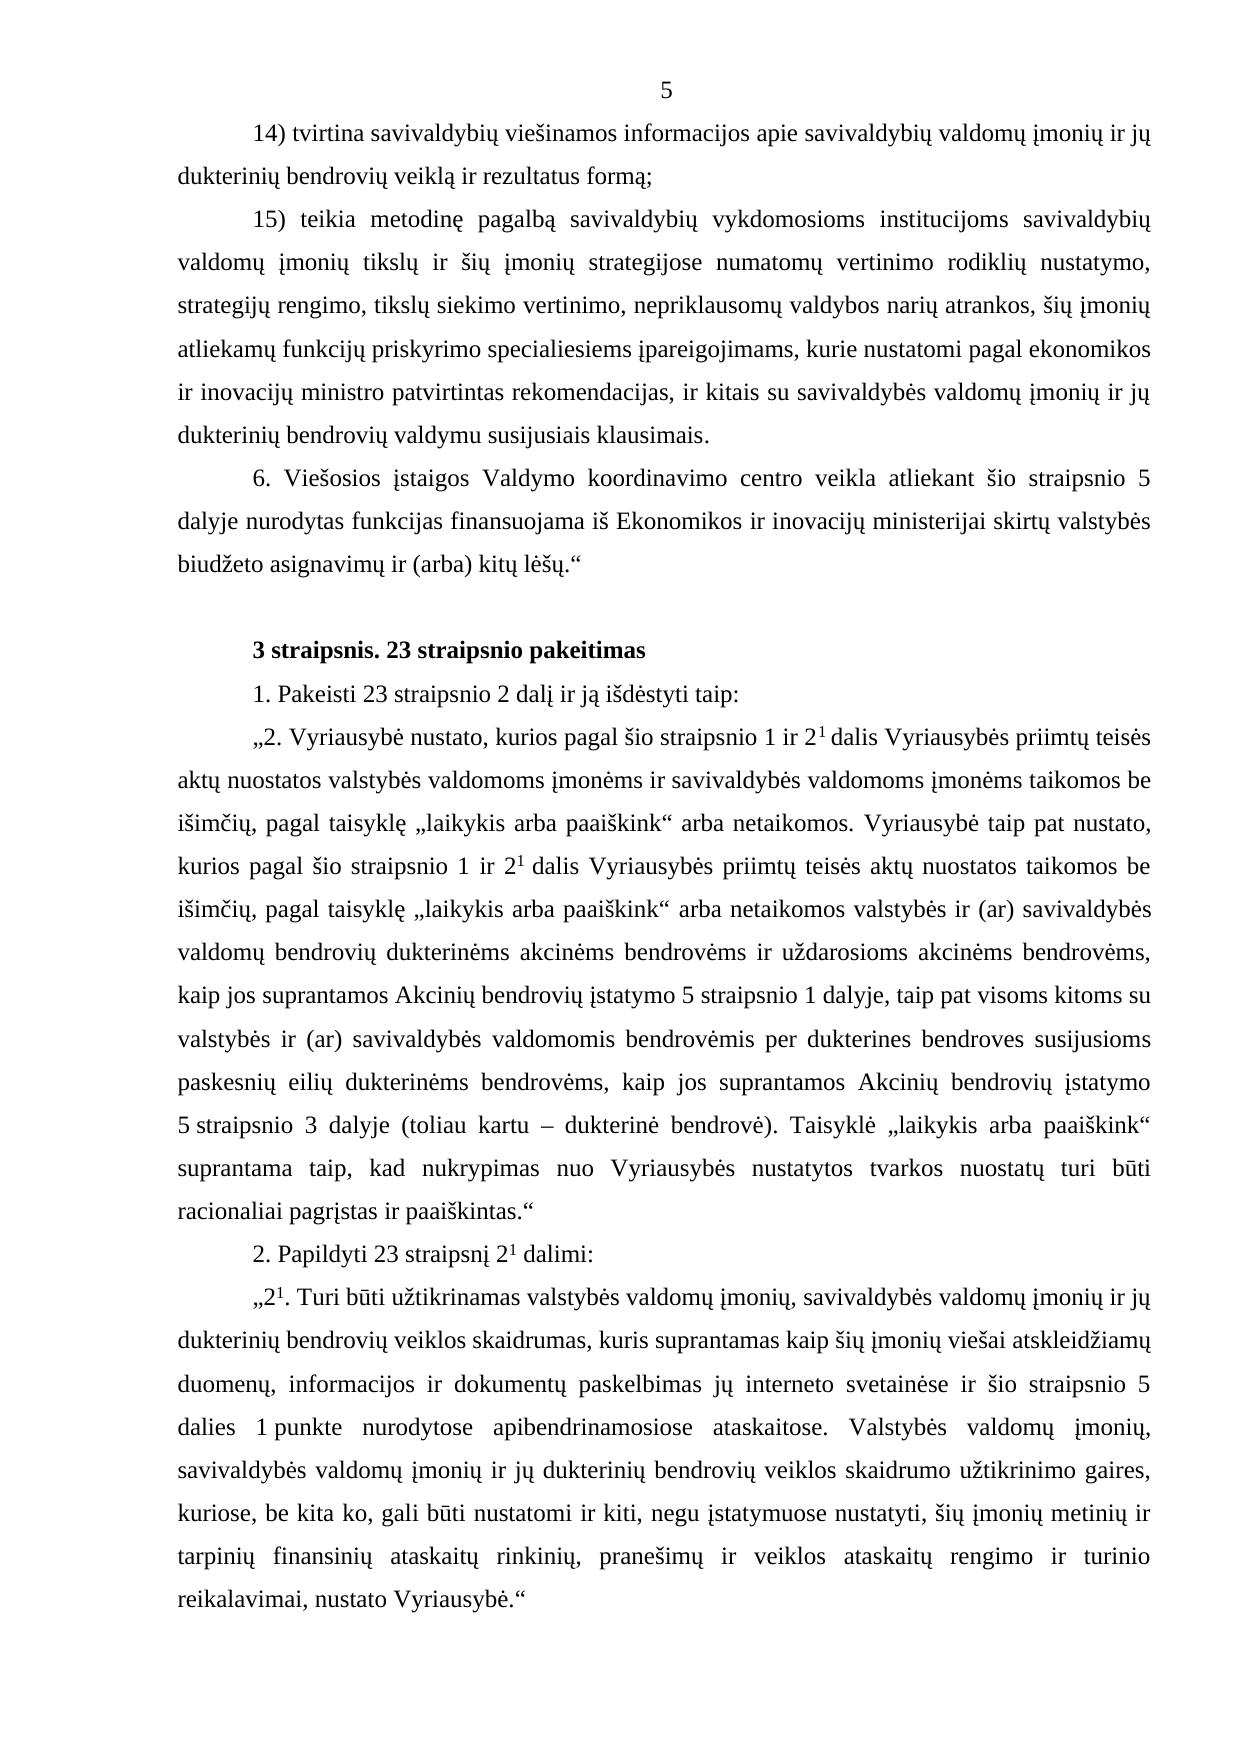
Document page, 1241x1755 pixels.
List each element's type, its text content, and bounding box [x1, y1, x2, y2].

text „21. Turi būti užtikrinamas valstybės valdomų įmonių, savivaldybės valdomų įmonių ir jų dukterinių bendrovių veiklos skaidrumas, kuris suprantamas kaip šių įmonių viešai atskleidžiamų duomenų, informacijos ir dokumentų paskelbimas jų interneto svetainėse ir šio straipsnio 5 dalies 1 punkte nurodytose apibendrinamosiose ataskaitose. Valstybės valdomų įmonių, savivaldybės valdomų įmonių ir jų dukterinių bendrovių veiklos skaidrumo užtikrinimo gaires, kuriose, be kita ko, gali būti nustatomi ir kiti, negu įstatymuose nustatyti, šių įmonių metinių ir tarpinių finansinių ataskaitų rinkinių, pranešimų ir veiklos ataskaitų rengimo ir turinio reikalavimai, nustato Vyriausybė.“ [177, 1282, 1152, 1613]
text 15) teikia metodinę pagalbą savivaldybių vykdomosioms institucijoms savivaldybių valdomų įmonių tikslų ir šių įmonių strategijose numatomų vertinimo rodiklių nustatymo, strategijų rengimo, tikslų siekimo vertinimo, nepriklausomų valdybos narių atrankos, šių įmonių atliekamų funkcijų priskyrimo specialiesiems įpareigojimams, kurie nustatomi pagal ekonomikos ir inovacijų ministro patvirtintas rekomendacijas, ir kitais su savivaldybės valdomų įmonių ir jų dukterinių bendrovių valdymu susijusiais klausimais. [177, 204, 1152, 449]
text 3 straipsnis. 23 straipsnio pakeitimas [177, 636, 1152, 664]
text 14) tvirtina savivaldybių viešinamos informacijos apie savivaldybių valdomų įmonių ir jų dukterinių bendrovių veiklą ir rezultatus formą; [177, 118, 1152, 190]
text 2. Papildyti 23 straipsnį 21 dalimi: [177, 1239, 1152, 1268]
text „2. Vyriausybė nustato, kurios pagal šio straipsnio 1 ir 21 dalis Vyriausybės priimtų teisės aktų nuostatos valstybės valdomoms įmonėms ir savivaldybės valdomoms įmonėms taikomos be išimčių, pagal taisyklę „laikykis arba paaiškink“ arba netaikomos. Vyriausybė taip pat nustato, kurios pagal šio straipsnio 1 ir 21 dalis Vyriausybės priimtų teisės aktų nuostatos taikomos be išimčių, pagal taisyklę „laikykis arba paaiškink“ arba netaikomos valstybės ir (ar) savivaldybės valdomų bendrovių dukterinėms akcinėms bendrovėms ir uždarosioms akcinėms bendrovėms, kaip jos suprantamos Akcinių bendrovių įstatymo 5 straipsnio 1 dalyje, taip pat visoms kitoms su valstybės ir (ar) savivaldybės valdomomis bendrovėmis per dukterines bendroves susijusioms paskesnių eilių dukterinėms bendrovėms, kaip jos suprantamos Akcinių bendrovių įstatymo 5 straipsnio 3 dalyje (toliau kartu – dukterinė bendrovė). Taisyklė „laikykis arba paaiškink“ suprantama taip, kad nukrypimas nuo Vyriausybės nustatytos tvarkos nuostatų turi būti racionaliai pagrįstas ir paaiškintas.“ [177, 722, 1152, 1225]
text 1. Pakeisti 23 straipsnio 2 dalį ir ją išdėstyti taip: [177, 679, 1152, 707]
text 6. Viešosios įstaigos Valdymo koordinavimo centro veikla atliekant šio straipsnio 5 dalyje nurodytas funkcijas finansuojama iš Ekonomikos ir inovacijų ministerijai skirtų valstybės biudžeto asignavimų ir (arba) kitų lėšų.“ [177, 463, 1152, 578]
